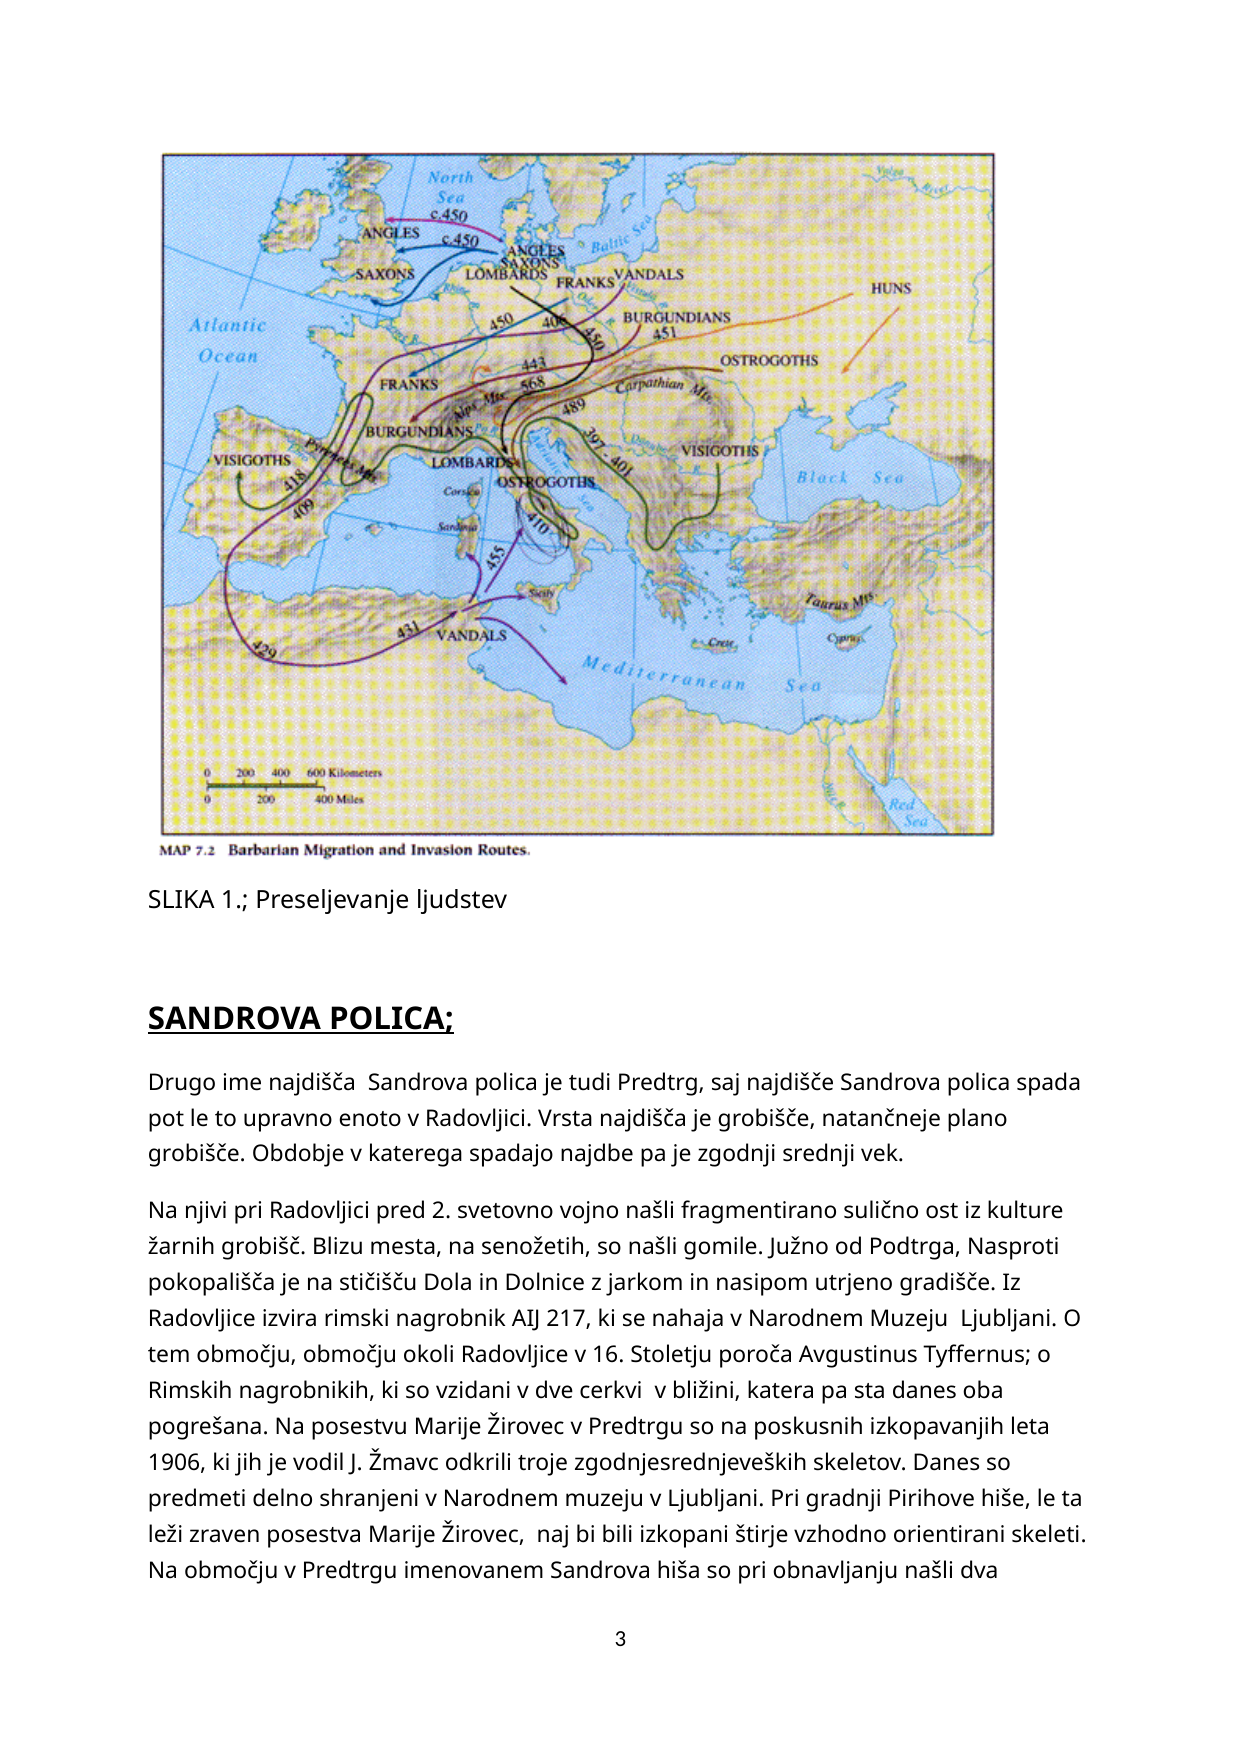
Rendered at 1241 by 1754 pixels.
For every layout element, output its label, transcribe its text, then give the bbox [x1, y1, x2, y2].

text SANDROVA POLICA; [148, 996, 1093, 1038]
picture [147, 147, 1007, 871]
text Drugo ime najdišča Sandrova polica je tudi Predtrg, saj najdišče Sandrova polica spada pot le to upravno enoto v Radovljici. Vrsta najdišča je grobišče, natančneje plano grobišče. Obdobje v katerega spadajo najdbe pa je zgodnji srednji vek. [148, 1066, 1093, 1169]
text Na njivi pri Radovljici pred 2. svetovno vojno našli fragmentirano sulično ost iz kulture žarnih grobišč. Blizu mesta, na senožetih, so našli gomile. Južno od Podtrga, Nasproti pokopališča je na stičišču Dola in Dolnice z jarkom in nasipom utrjeno gradišče. Iz Radovljice izvira rimski nagrobnik AIJ 217, ki se nahaja v Narodnem Muzeju Ljubljani. O tem območju, območju okoli Radovljice v 16. Stoletju poroča Avgustinus Tyffernus; o Rimskih nagrobnikih, ki so vzidani v dve cerkvi v bližini, katera pa sta danes oba pogrešana. Na posestvu Marije Žirovec v Predtrgu so na poskusnih izkopavanjih leta 1906, ki jih je vodil J. Žmavc odkrili troje zgodnjesrednjeveških skeletov. Danes so predmeti delno shranjeni v Narodnem muzeju v Ljubljani. Pri gradnji Pirihove hiše, le ta leži zraven posestva Marije Žirovec, naj bi bili izkopani štirje vzhodno orientirani skeleti. Na območju v Predtrgu imenovanem Sandrova hiša so pri obnavljanju našli dva [148, 1194, 1093, 1585]
text SLIKA 1.; Preseljevanje ljudstev [148, 881, 1093, 916]
